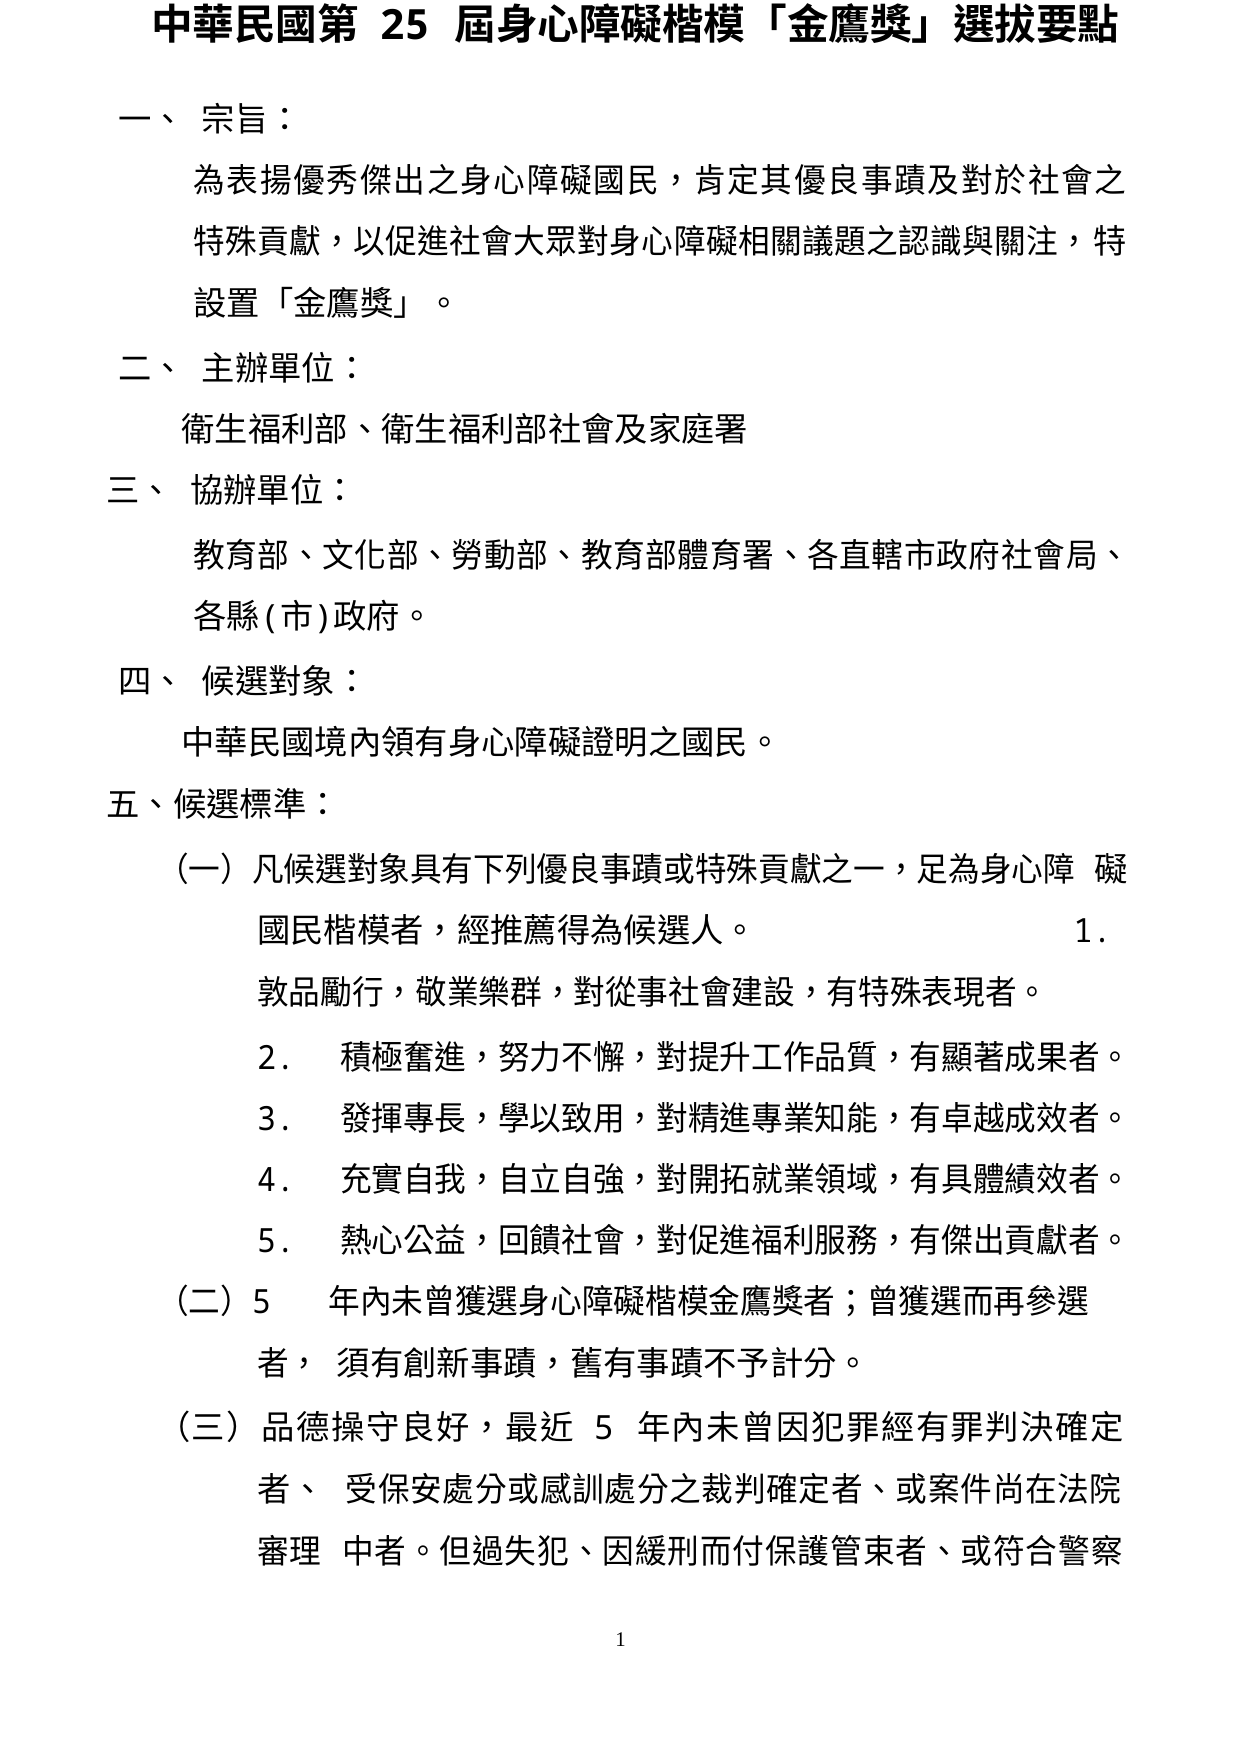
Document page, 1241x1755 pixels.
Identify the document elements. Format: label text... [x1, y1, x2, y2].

text 中華民國境內領有身心障礙證明之國民。 五、候選標準： [106, 716, 793, 826]
text （二）5 年內未曾獲選身心障礙楷模金鷹獎者；曾獲選而再參選者， 須有創新事蹟，舊有事蹟不予計分。 [157, 1274, 1128, 1385]
text 二、 主辦單位： [118, 342, 1143, 390]
text 2. 積極奮進，努力不懈，對提升工作品質，有顯著成果者。 [257, 1030, 1143, 1079]
text 5. 熱心公益，回饋社會，對促進福利服務，有傑出貢獻者。 [257, 1213, 1143, 1262]
text 一、 宗旨： [118, 93, 1143, 141]
text （一）凡候選對象具有下列優良事蹟或特殊貢獻之一，足為身心障 礙國民楷模者，經推薦得為候選人。 1. 敦品勵行，敬業樂群，對從事社會建設，有特殊表現者。 [157, 842, 1128, 1014]
text 衛生福利部、衛生福利部社會及家庭署 三、 協辦單位： [106, 402, 760, 512]
text （三）品德操守良好，最近 5 年內未曾因犯罪經有罪判決確定者、 受保安處分或感訓處分之裁判確定者、或案件尚在法院審理 中者。但過失犯、因緩刑而付保護管束者、或符合警察 [157, 1401, 1124, 1573]
text 中華民國第 25 屆身心障礙楷模「金鷹獎」選拔要點 [151, 0, 1143, 49]
text 為表揚優秀傑出之身心障礙國民，肯定其優良事蹟及對於社會之 特殊貢獻，以促進社會大眾對身心障礙相關議題之認識與關注，特設置「金鷹獎」。 [193, 154, 1127, 325]
text 教育部、文化部、勞動部、教育部體育署、各直轄市政府社會局、 各縣(市)政府。 [193, 529, 1131, 639]
text 四、 候選對象： [118, 655, 1143, 703]
text 3. 發揮專長，學以致用，對精進專業知能，有卓越成效者。 [257, 1091, 1143, 1140]
text 4. 充實自我，自立自強，對開拓就業領域，有具體績效者。 [257, 1152, 1143, 1201]
